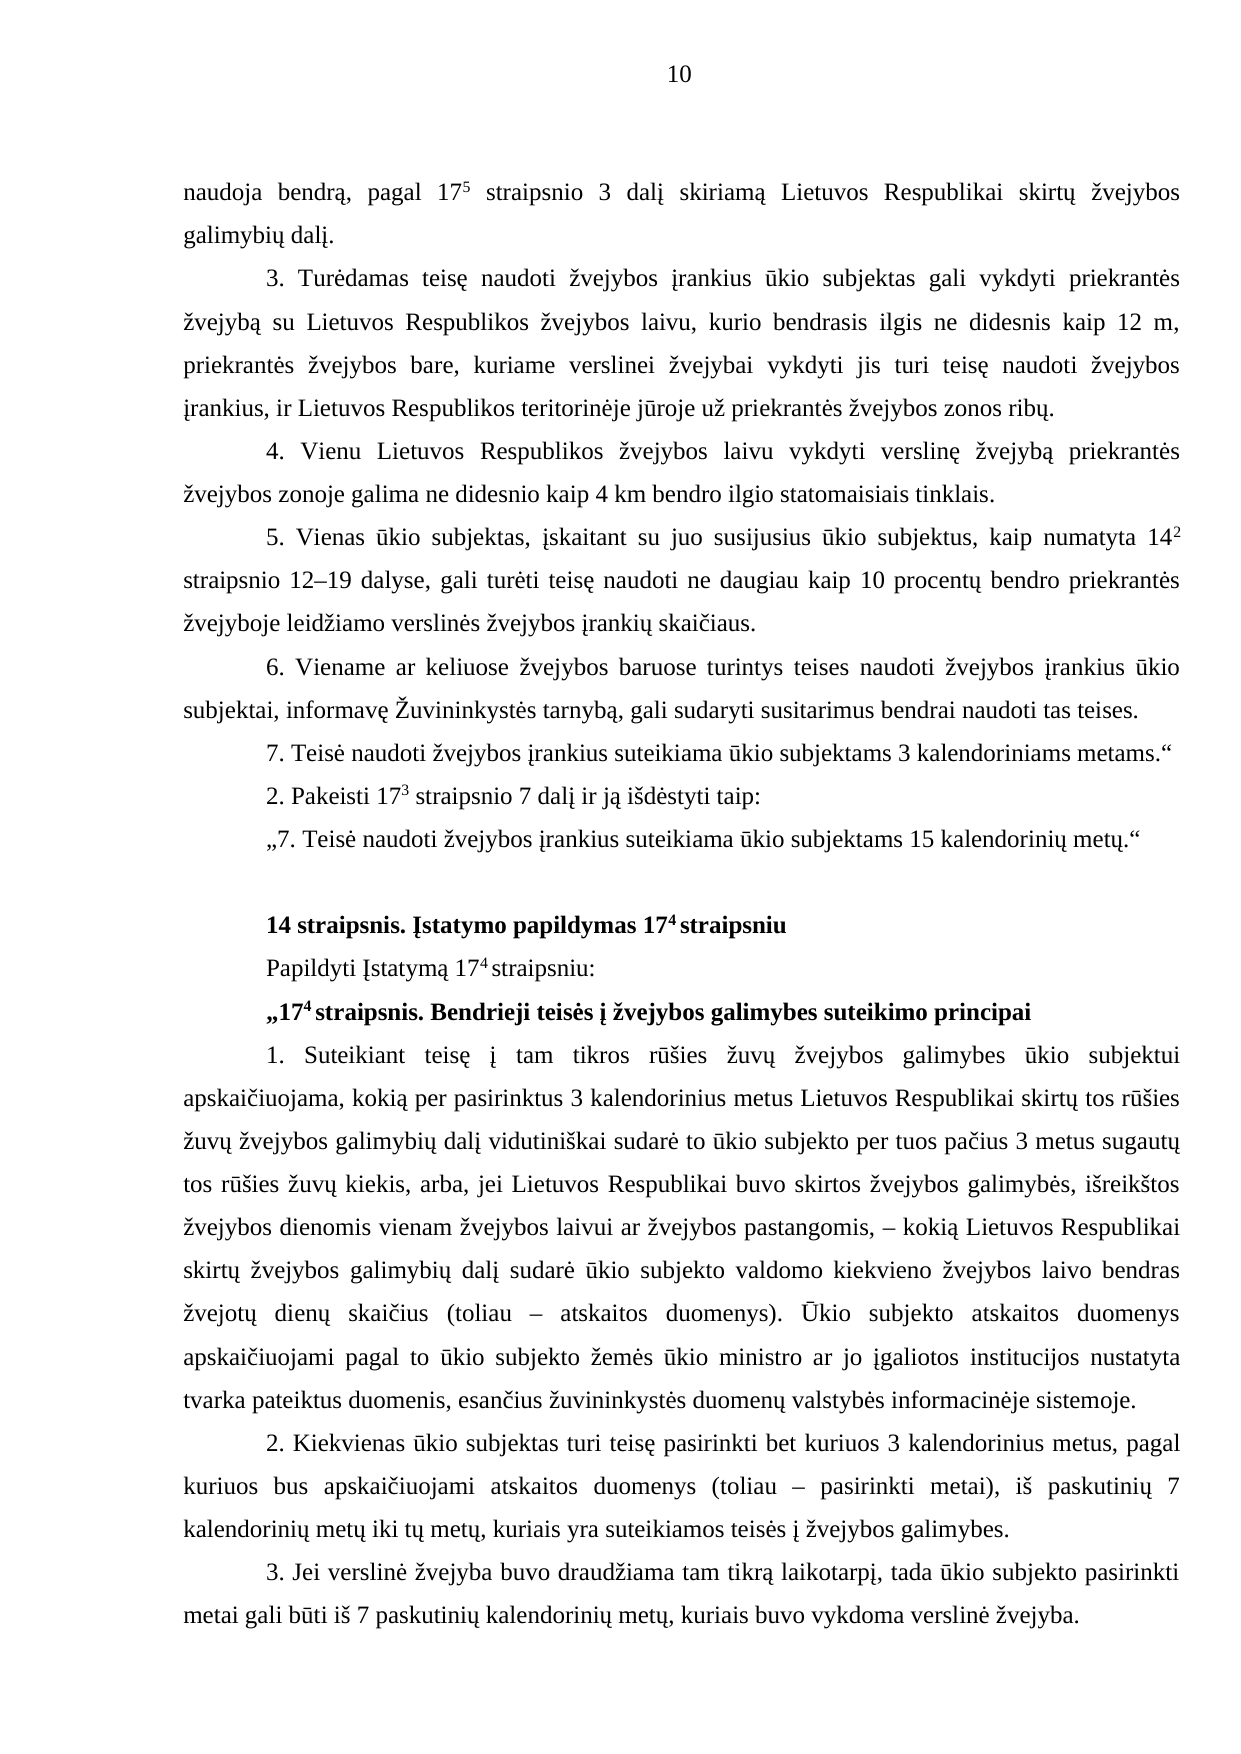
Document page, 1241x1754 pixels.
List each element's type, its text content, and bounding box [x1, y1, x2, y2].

text 3. Jei verslinė žvejyba buvo draudžiama tam tikrą laikotarpį, tada ūkio subjekto pasirinkti metai gali būti iš 7 paskutinių kalendorinių metų, kuriais buvo vykdoma verslinė žvejyba. [183, 1557, 1181, 1629]
text 7. Teisė naudoti žvejybos įrankius suteikiama ūkio subjektams 3 kalendoriniams metams.“ [183, 738, 1181, 767]
text „7. Teisė naudoti žvejybos įrankius suteikiama ūkio subjektams 15 kalendorinių metų.“ [183, 824, 1181, 853]
text naudoja bendrą, pagal 175 straipsnio 3 dalį skiriamą Lietuvos Respublikai skirtų žvejybos galimybių dalį. [183, 177, 1181, 249]
text 1. Suteikiant teisę į tam tikros rūšies žuvų žvejybos galimybes ūkio subjektui apskaičiuojama, kokią per pasirinktus 3 kalendorinius metus Lietuvos Respublikai skirtų tos rūšies žuvų žvejybos galimybių dalį vidutiniškai sudarė to ūkio subjekto per tuos pačius 3 metus sugautų tos rūšies žuvų kiekis, arba, jei Lietuvos Respublikai buvo skirtos žvejybos galimybės, išreikštos žvejybos dienomis vienam žvejybos laivui ar žvejybos pastangomis, – kokią Lietuvos Respublikai skirtų žvejybos galimybių dalį sudarė ūkio subjekto valdomo kiekvieno žvejybos laivo bendras žvejotų dienų skaičius (toliau – atskaitos duomenys). Ūkio subjekto atskaitos duomenys apskaičiuojami pagal to ūkio subjekto žemės ūkio ministro ar jo įgaliotos institucijos nustatyta tvarka pateiktus duomenis, esančius žuvininkystės duomenų valstybės informacinėje sistemoje. [183, 1040, 1181, 1413]
text 2. Kiekvienas ūkio subjektas turi teisę pasirinkti bet kuriuos 3 kalendorinius metus, pagal kuriuos bus apskaičiuojami atskaitos duomenys (toliau – pasirinkti metai), iš paskutinių 7 kalendorinių metų iki tų metų, kuriais yra suteikiamos teisės į žvejybos galimybes. [183, 1428, 1181, 1543]
text 6. Viename ar keliuose žvejybos baruose turintys teises naudoti žvejybos įrankius ūkio subjektai, informavę Žuvininkystės tarnybą, gali sudaryti susitarimus bendrai naudoti tas teises. [183, 652, 1181, 723]
text 4. Vienu Lietuvos Respublikos žvejybos laivu vykdyti verslinę žvejybą priekrantės žvejybos zonoje galima ne didesnio kaip 4 km bendro ilgio statomaisiais tinklais. [183, 436, 1181, 508]
text 5. Vienas ūkio subjektas, įskaitant su juo susijusius ūkio subjektus, kaip numatyta 142 straipsnio 12–19 dalyse, gali turėti teisę naudoti ne daugiau kaip 10 procentų bendro priekrantės žvejyboje leidžiamo verslinės žvejybos įrankių skaičiaus. [183, 522, 1181, 637]
text 3. Turėdamas teisę naudoti žvejybos įrankius ūkio subjektas gali vykdyti priekrantės žvejybą su Lietuvos Respublikos žvejybos laivu, kurio bendrasis ilgis ne didesnis kaip 12 m, priekrantės žvejybos bare, kuriame verslinei žvejybai vykdyti jis turi teisę naudoti žvejybos įrankius, ir Lietuvos Respublikos teritorinėje jūroje už priekrantės žvejybos zonos ribų. [183, 263, 1181, 422]
text 14 straipsnis. Įstatymo papildymas 174 straipsniu [183, 910, 1181, 939]
text 2. Pakeisti 173 straipsnio 7 dalį ir ją išdėstyti taip: [183, 781, 1181, 810]
text Papildyti Įstatymą 174 straipsniu: [183, 953, 1181, 982]
text „174 straipsnis. Bendrieji teisės į žvejybos galimybes suteikimo principai [183, 997, 1181, 1025]
